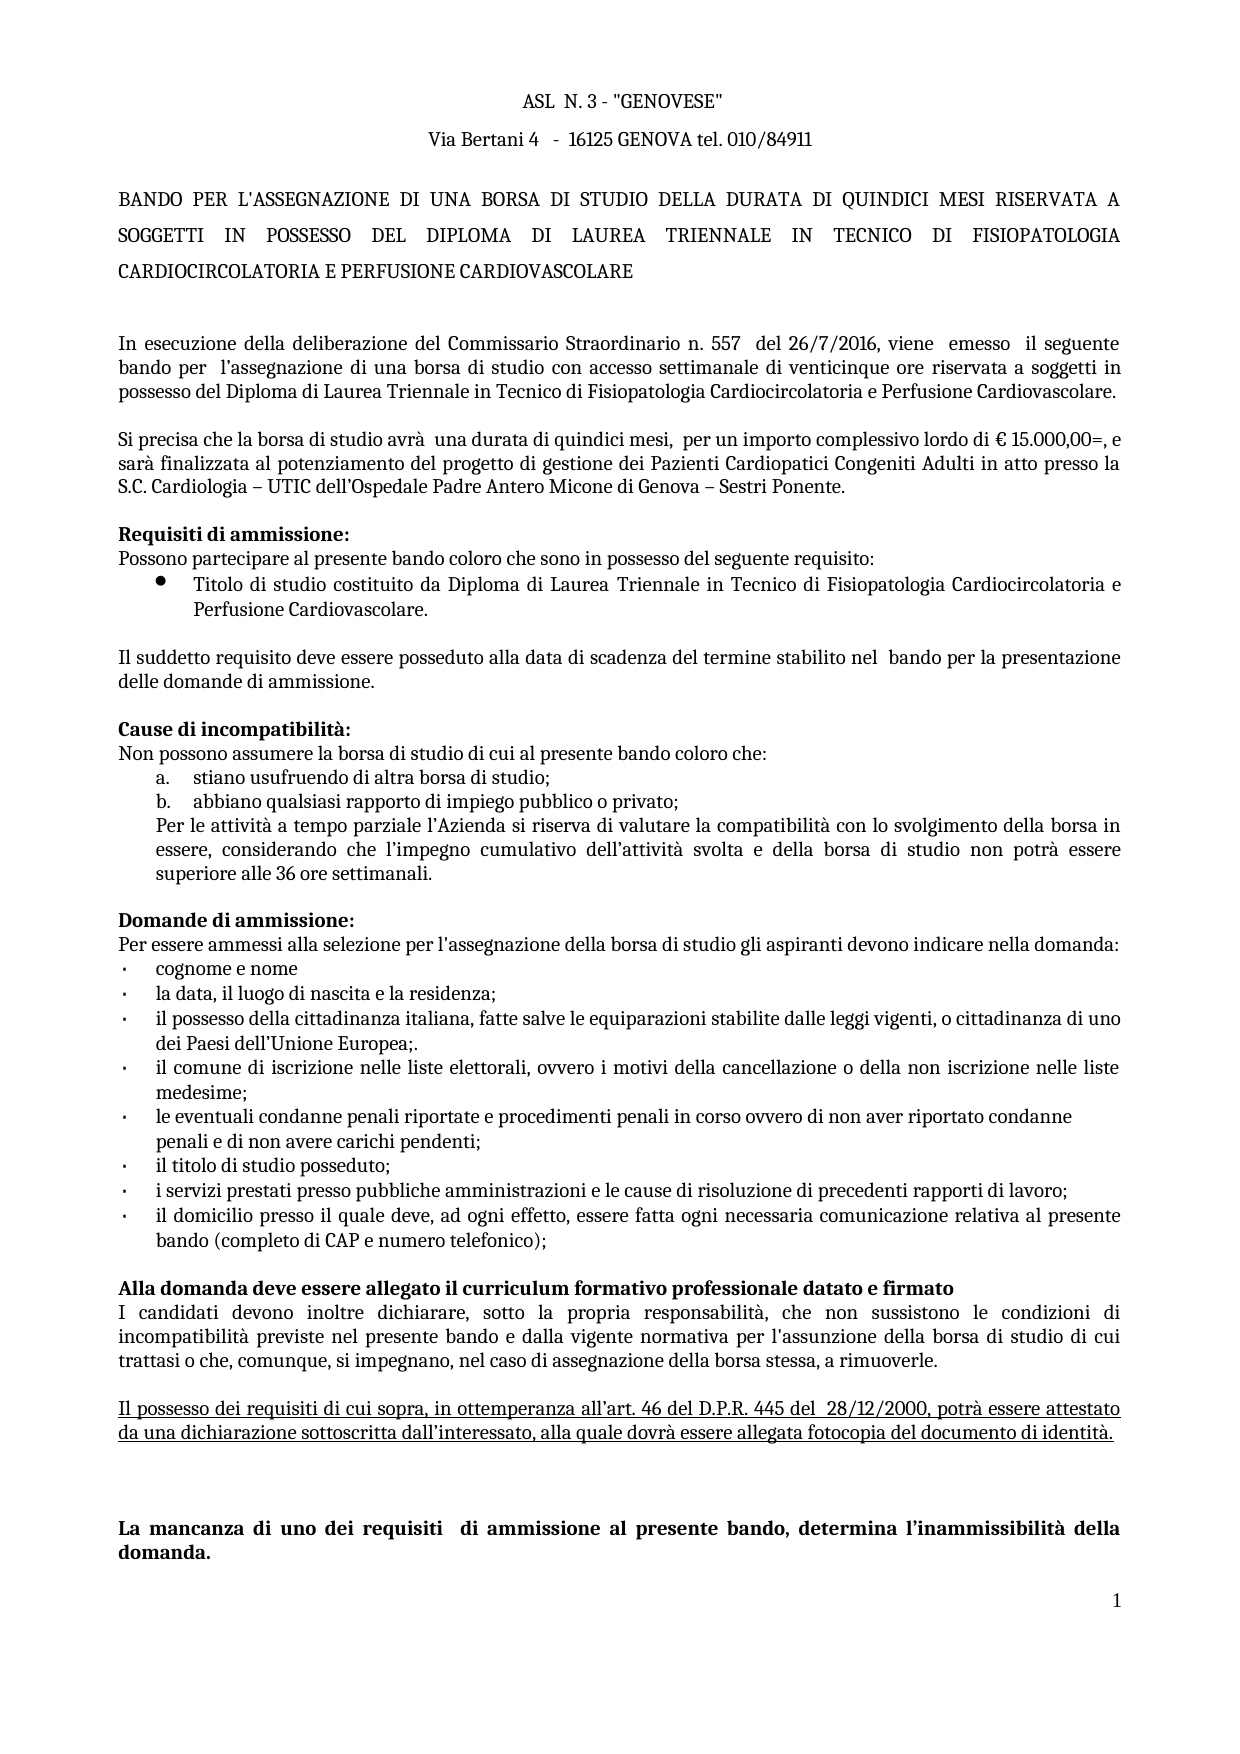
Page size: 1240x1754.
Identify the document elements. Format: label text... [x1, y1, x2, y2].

list stiano usufruendo di altra borsa di studio; [156, 765, 1122, 789]
list le eventuali condanne penali riportate e procedimenti penali in corso ovvero di non aver riportato condanne penali e di non avere carichi pendenti; [118, 1105, 1122, 1154]
list il comune di iscrizione nelle liste elettorali, ovvero i motivi della cancellazione o della non iscrizione nelle liste medesime; [118, 1056, 1122, 1105]
text Domande di ammissione: [118, 909, 1122, 933]
text Alla domanda deve essere allegato il curriculum formativo professionale datato e firmato [118, 1277, 1122, 1301]
text Via Bertani 4 - 16125 GENOVA tel. 010/84911 [118, 128, 1122, 152]
text Non possono assumere la borsa di studio di cui al presente bando coloro che: [118, 741, 1122, 765]
text BANDO PER L'ASSEGNAZIONE DI UNA BORSA DI STUDIO DELLA DURATA DI QUINDICI MESI RISERVATA A SOGGETTI IN POSSESSO DEL DIPLOMA DI LAUREA TRIENNALE IN TECNICO DI FISIOPATOLOGIA CARDIOCIRCOLATORIA E PERFUSIONE CARDIOVASCOLARE [118, 188, 1122, 283]
text I candidati devono inoltre dichiarare, sotto la propria responsabilità, che non sussistono le condizioni di incompatibilità previste nel presente bando e dalla vigente normativa per l'assunzione della borsa di studio di cui trattasi o che, comunque, si impegnano, nel caso di assegnazione della borsa stessa, a rimuoverle. [118, 1301, 1122, 1373]
text Il possesso dei requisiti di cui sopra, in ottemperanza all’art. 46 del D.P.R. 445 del 28/12/2000, potrà essere attestato da una dichiarazione sottoscritta dall’interessato, alla quale dovrà essere allegata fotocopia del documento di identità. [118, 1397, 1122, 1444]
list i servizi prestati presso pubbliche amministrazioni e le cause di risoluzione di precedenti rapporti di lavoro; [118, 1179, 1122, 1204]
text Requisiti di ammissione: [118, 523, 1122, 547]
text Per le attività a tempo parziale l’Azienda si riserva di valutare la compatibilità con lo svolgimento della borsa in essere, considerando che l’impegno cumulativo dell’attività svolta e della borsa di studio non potrà essere superiore alle 36 ore settimanali. [156, 813, 1122, 885]
text La mancanza di uno dei requisiti di ammissione al presente bando, determina l’inammissibilità della domanda. [118, 1516, 1122, 1564]
list la data, il luogo di nascita e la residenza; [118, 982, 1122, 1007]
text ASL N. 3 - "GENOVESE" [118, 88, 1122, 115]
text Cause di incompatibilità: [118, 717, 1122, 741]
text Si precisa che la borsa di studio avrà una durata di quindici mesi, per un importo complessivo lordo di € 15.000,00=, e sarà finalizzata al potenziamento del progetto di gestione dei Pazienti Cardiopatici Congeniti Adulti in atto presso la S.C. Cardiologia – UTIC dell’Ospedale Padre Antero Micone di Genova – Sestri Ponente. [118, 427, 1122, 499]
text Il suddetto requisito deve essere posseduto alla data di scadenza del termine stabilito nel bando per la presentazione delle domande di ammissione. [118, 646, 1122, 693]
text Possono partecipare al presente bando coloro che sono in possesso del seguente requisito: [118, 547, 1122, 571]
text Per essere ammessi alla selezione per l'assegnazione della borsa di studio gli aspiranti devono indicare nella domanda: [118, 933, 1122, 957]
list il titolo di studio posseduto; [118, 1154, 1122, 1179]
text In esecuzione della deliberazione del Commissario Straordinario n. 557 del 26/7/2016, viene emesso il seguente bando per l’assegnazione di una borsa di studio con accesso settimanale di venticinque ore riservata a soggetti in possesso del Diploma di Laurea Triennale in Tecnico di Fisiopatologia Cardiocircolatoria e Perfusione Cardiovascolare. [118, 331, 1122, 403]
list il possesso della cittadinanza italiana, fatte salve le equiparazioni stabilite dalle leggi vigenti, o cittadinanza di uno dei Paesi dell’Unione Europea;. [118, 1007, 1122, 1056]
list cognome e nome [118, 957, 1122, 982]
list abbiano qualsiasi rapporto di impiego pubblico o privato; [156, 789, 1122, 813]
list Titolo di studio costituito da Diploma di Laurea Triennale in Tecnico di Fisiopatologia Cardiocircolatoria e Perfusione Cardiovascolare. [156, 571, 1122, 622]
list il domicilio presso il quale deve, ad ogni effetto, essere fatta ogni necessaria comunicazione relativa al presente bando (completo di CAP e numero telefonico); [118, 1204, 1122, 1253]
